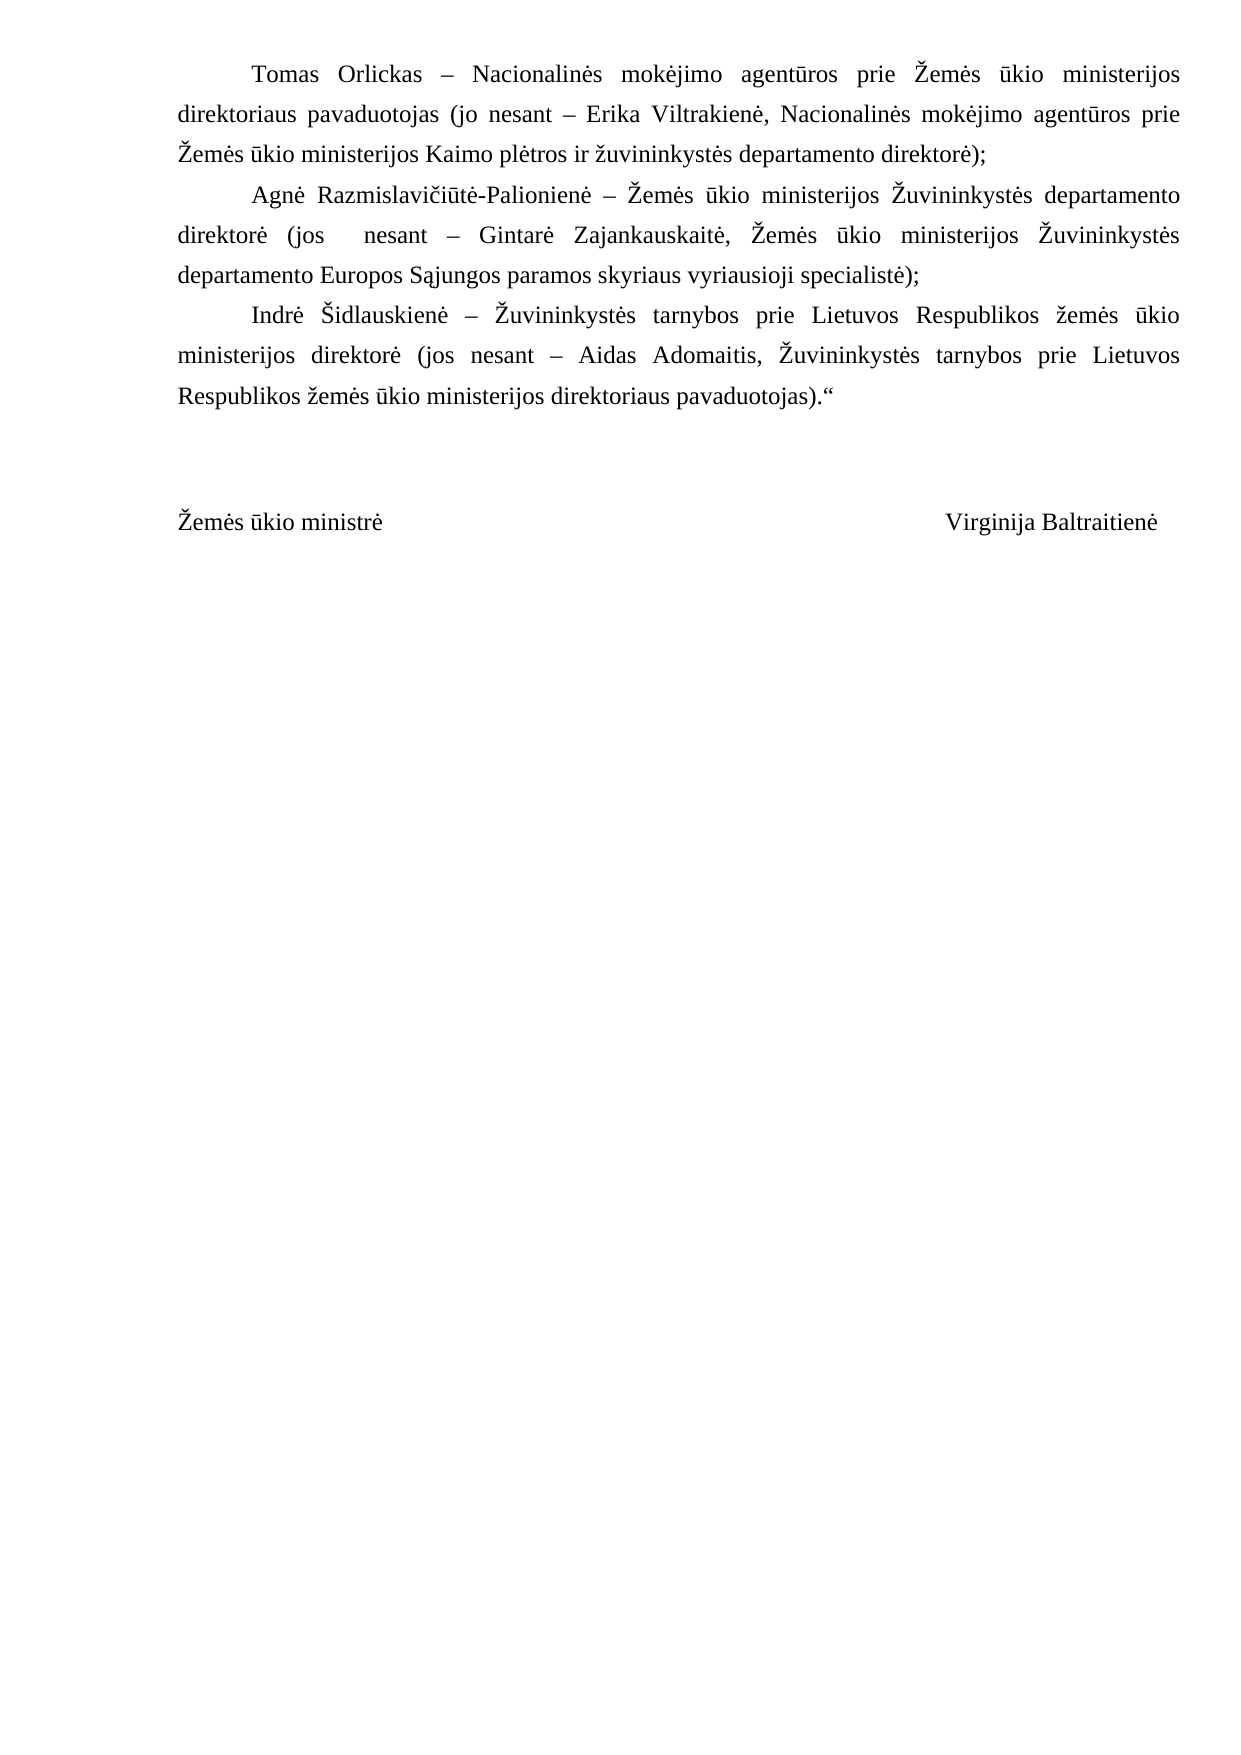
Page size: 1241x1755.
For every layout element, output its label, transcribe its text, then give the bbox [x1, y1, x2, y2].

text Indrė Šidlauskienė – Žuvininkystės tarnybos prie Lietuvos Respublikos žemės ūkio ministerijos direktorė (jos nesant – Aidas Adomaitis, Žuvininkystės tarnybos prie Lietuvos Respublikos žemės ūkio ministerijos direktoriaus pavaduotojas).“ [177, 300, 1181, 409]
text Agnė Razmislavičiūtė-Palionienė – Žemės ūkio ministerijos Žuvininkystės departamento direktorė (jos nesant – Gintarė Zajankauskaitė, Žemės ūkio ministerijos Žuvininkystės departamento Europos Sąjungos paramos skyriaus vyriausioji specialistė); [177, 180, 1181, 289]
text Žemės ūkio ministrė Virginija Baltraitienė [177, 507, 1181, 536]
text Tomas Orlickas – Nacionalinės mokėjimo agentūros prie Žemės ūkio ministerijos direktoriaus pavaduotojas (jo nesant – Erika Viltrakienė, Nacionalinės mokėjimo agentūros prie Žemės ūkio ministerijos Kaimo plėtros ir žuvininkystės departamento direktorė); [177, 59, 1181, 168]
